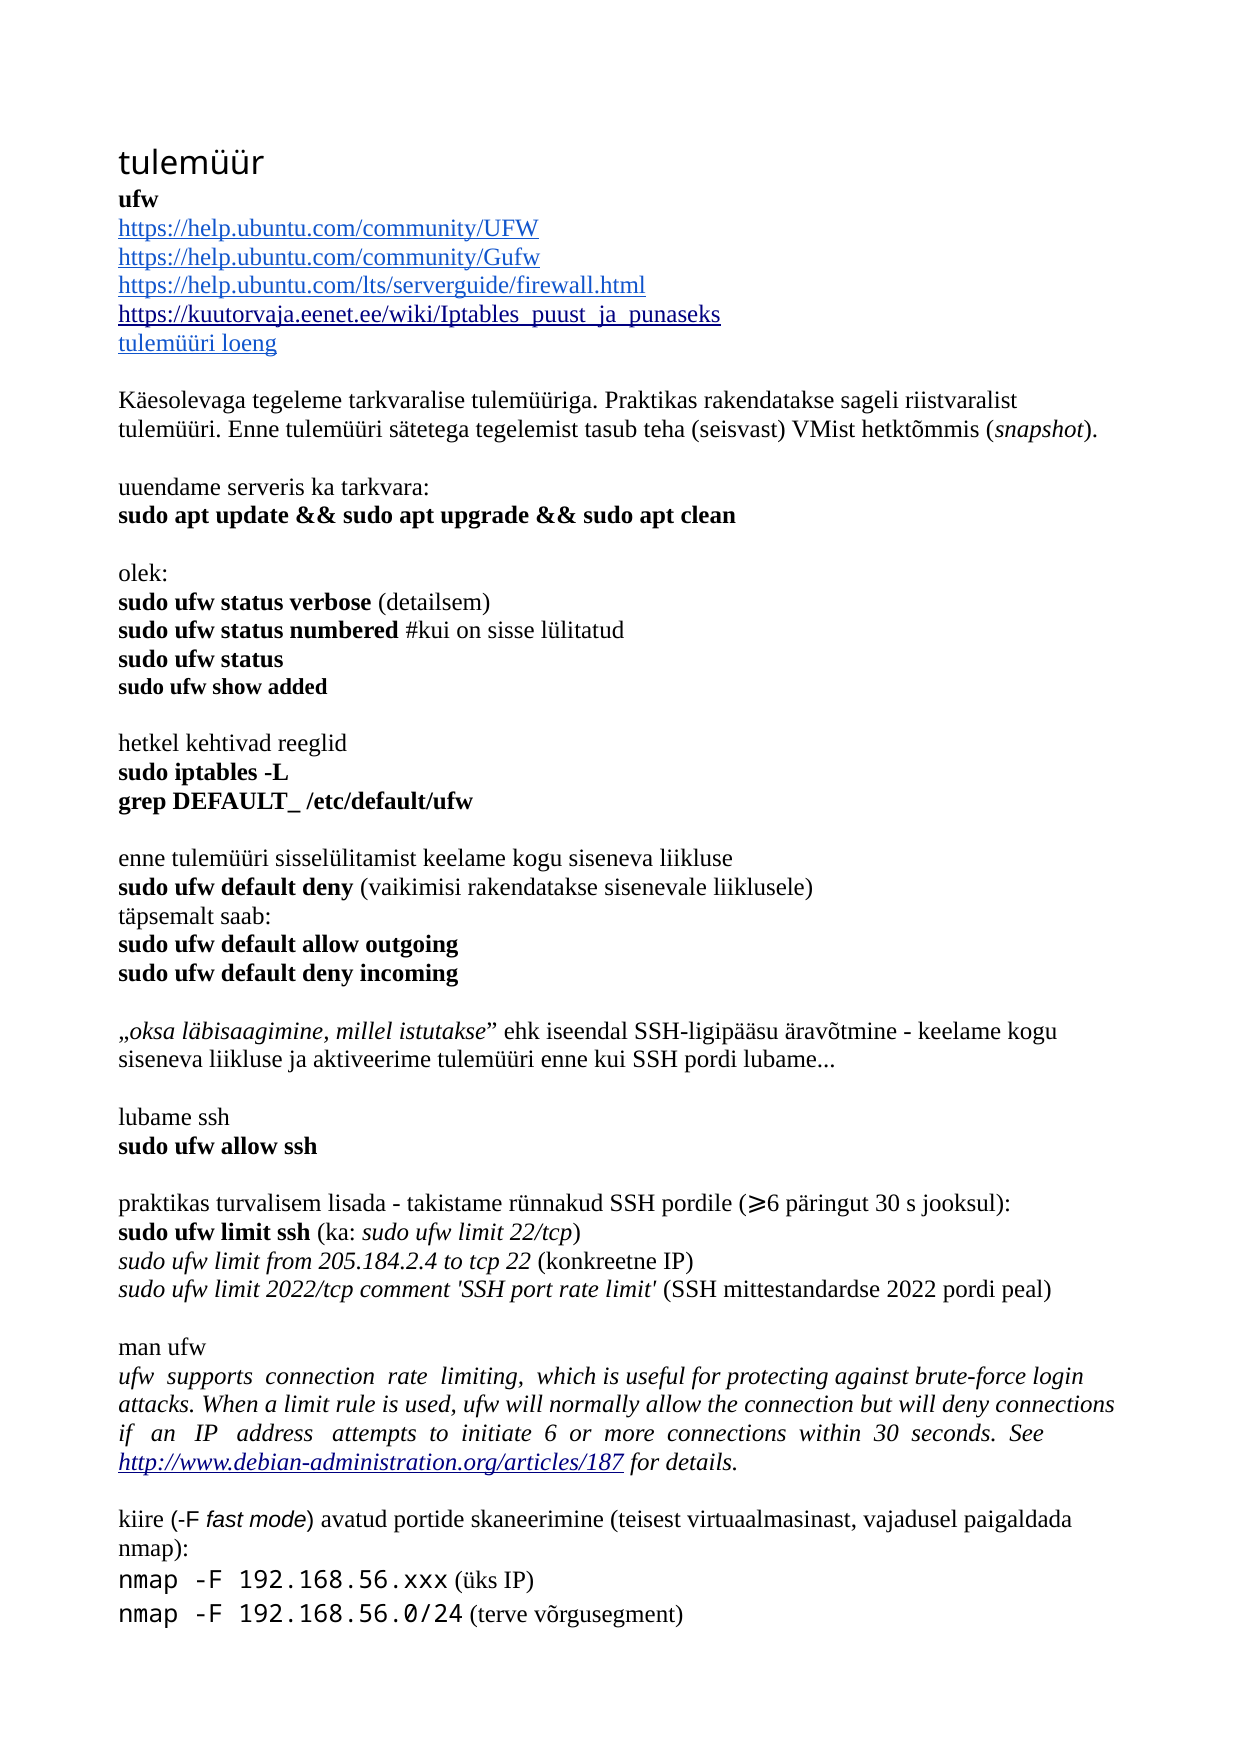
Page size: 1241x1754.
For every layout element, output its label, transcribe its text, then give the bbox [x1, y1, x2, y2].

text sudo ufw default deny incoming [118, 958, 1122, 987]
subtitle tulemüür [118, 139, 1122, 184]
text https://help.ubuntu.com/community/Gufw [118, 242, 1122, 271]
text täpsemalt saab: [118, 901, 1122, 929]
text hetkel kehtivad reeglid [118, 728, 1122, 757]
text sudo ufw limit 2022/tcp comment 'SSH port rate limit' (SSH mittestandardse 2022 pordi peal) [118, 1274, 1122, 1303]
text man ufw [118, 1332, 1122, 1361]
text sudo ufw limit ssh (ka: sudo ufw limit 22/tcp) [118, 1217, 1122, 1246]
text nmap -F 192.168.56.xxx (üks IP) [118, 1562, 1122, 1596]
text Käesolevaga tegeleme tarkvaralise tulemüüriga. Praktikas rakendatakse sageli riistvaralist tulemüüri. Enne tulemüüri sätetega tegelemist tasub teha (seisvast) VMist hetktõmmis (snapshot). [118, 386, 1122, 443]
text grep DEFAULT_ /etc/default/ufw [118, 786, 1122, 814]
text https://kuutorvaja.eenet.ee/wiki/Iptables_puust_ja_punaseks [118, 299, 1122, 328]
text sudo iptables -L [118, 757, 1122, 786]
text kiire (-F fast mode) avatud portide skaneerimine (teisest virtuaalmasinast, vajadusel paigaldada nmap): [118, 1504, 1122, 1562]
text sudo ufw allow ssh [118, 1131, 1122, 1159]
text sudo ufw limit from 205.184.2.4 to tcp 22 (konkreetne IP) [118, 1246, 1122, 1274]
text sudo apt update && sudo apt upgrade && sudo apt clean [118, 501, 1122, 529]
text sudo ufw default allow outgoing [118, 929, 1122, 958]
text praktikas turvalisem lisada - takistame rünnakud SSH pordile (⩾6 päringut 30 s jooksul): [118, 1188, 1122, 1217]
text ufw [118, 184, 1122, 213]
text lubame ssh [118, 1102, 1122, 1131]
text tulemüüri loeng [118, 328, 1122, 357]
text https://help.ubuntu.com/community/UFW [118, 213, 1122, 242]
text sudo ufw status numbered #kui on sisse lülitatud [118, 616, 1122, 644]
text sudo ufw status [118, 644, 1122, 673]
text olek: [118, 558, 1122, 587]
text nmap -F 192.168.56.0/24 (terve võrgusegment) [118, 1596, 1122, 1630]
text uuendame serveris ka tarkvara: [118, 472, 1122, 501]
text sudo ufw status verbose (detailsem) [118, 587, 1122, 616]
text sudo ufw show added [118, 673, 1122, 699]
text „oksa läbisaagimine, millel istutakse” ehk iseendal SSH-ligipääsu äravõtmine - keelame kogu siseneva liikluse ja aktiveerime tulemüüri enne kui SSH pordi lubame... [118, 1016, 1122, 1073]
text sudo ufw default deny (vaikimisi rakendatakse sisenevale liiklusele) [118, 872, 1122, 901]
text enne tulemüüri sisselülitamist keelame kogu siseneva liikluse [118, 843, 1122, 872]
text https://help.ubuntu.com/lts/serverguide/firewall.html [118, 271, 1122, 299]
text ufw supports connection rate limiting, which is useful for protecting against brute-force login attacks. When a limit rule is used, ufw will normally allow the connection but will deny connections if an IP address attempts to initiate 6 or more connections within 30 seconds. See http://www.debian-administration.org/articles/187 for details. [118, 1361, 1122, 1476]
